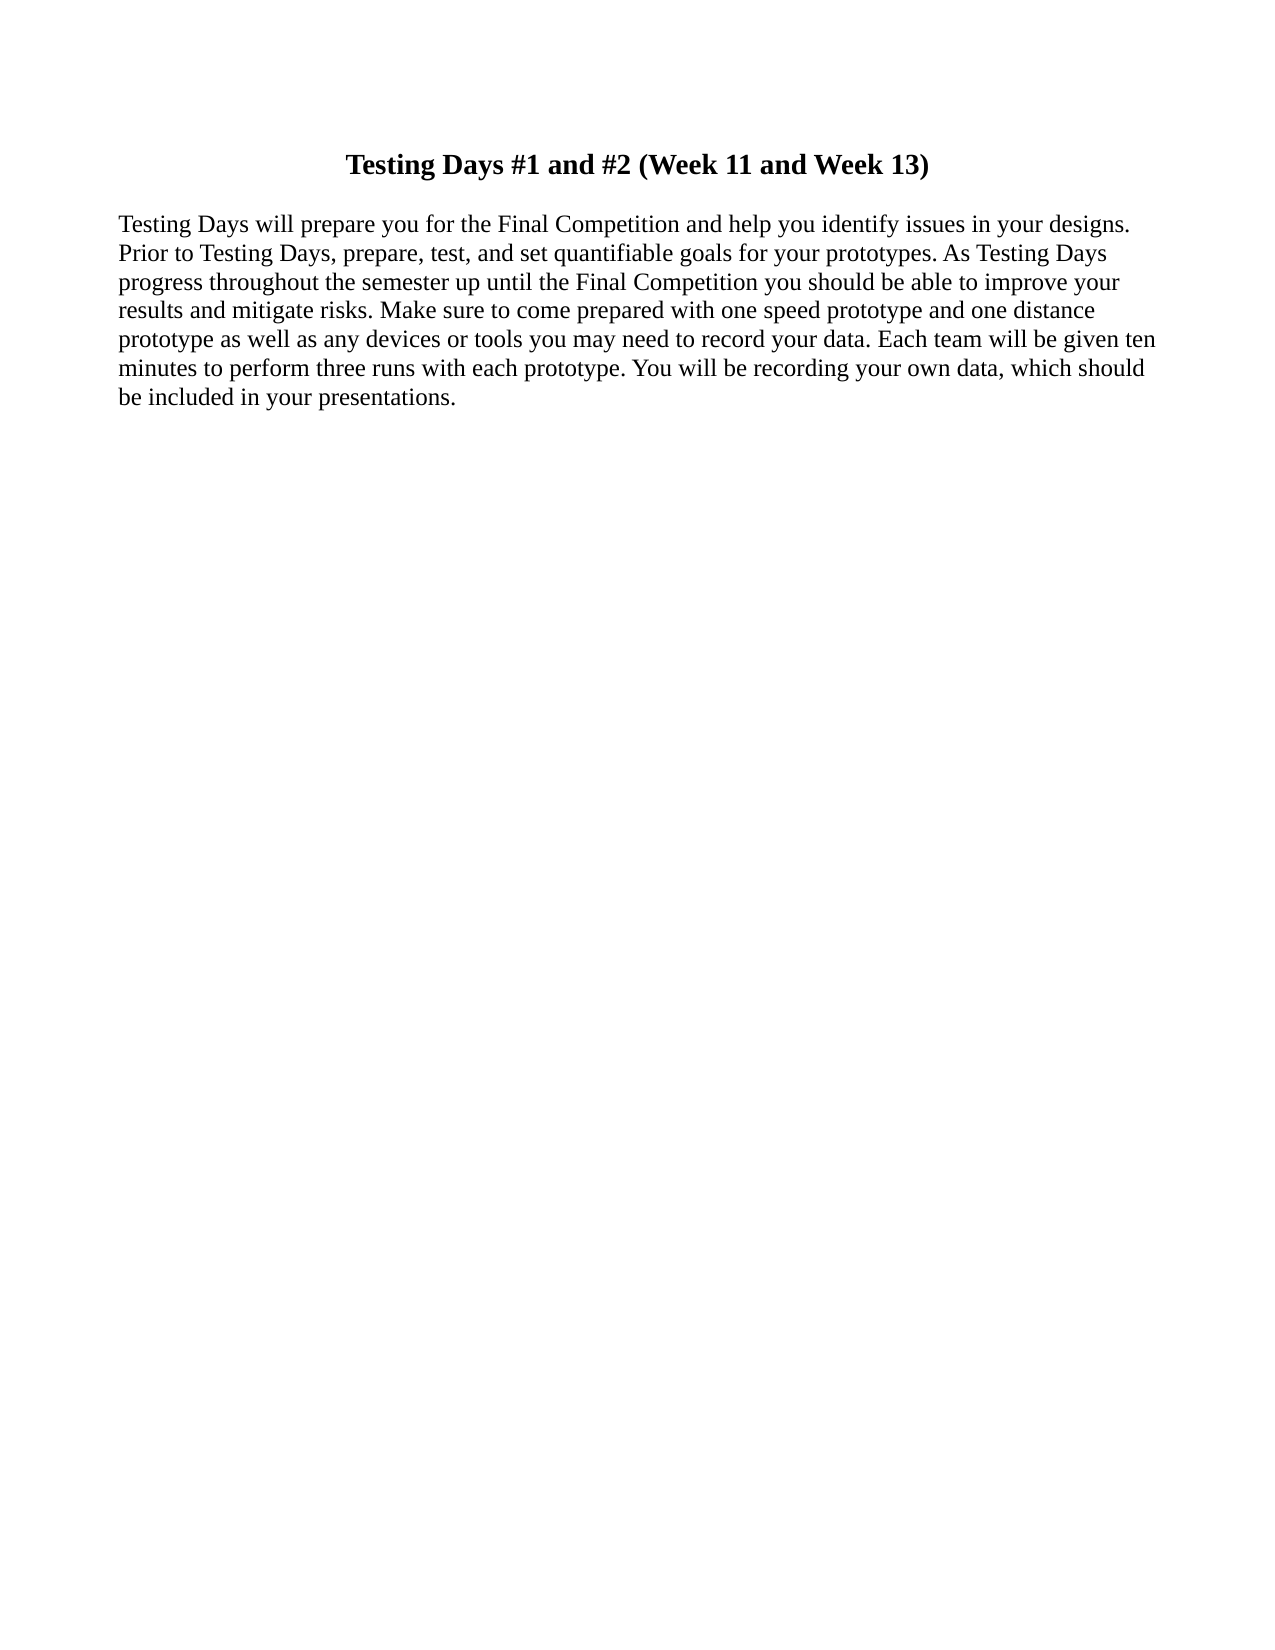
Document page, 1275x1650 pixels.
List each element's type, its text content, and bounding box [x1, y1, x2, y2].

text Testing Days #1 and #2 (Week 11 and Week 13) [118, 147, 1157, 180]
text Testing Days will prepare you for the Final Competition and help you identify issues in your designs. Prior to Testing Days, prepare, test, and set quantifiable goals for your prototypes. As Testing Days progress throughout the semester up until the Final Competition you should be able to improve your results and mitigate risks. Make sure to come prepared with one speed prototype and one distance prototype as well as any devices or tools you may need to record your data. Each team will be given ten minutes to perform three runs with each prototype. You will be recording your own data, which should be included in your presentations. [118, 209, 1157, 410]
